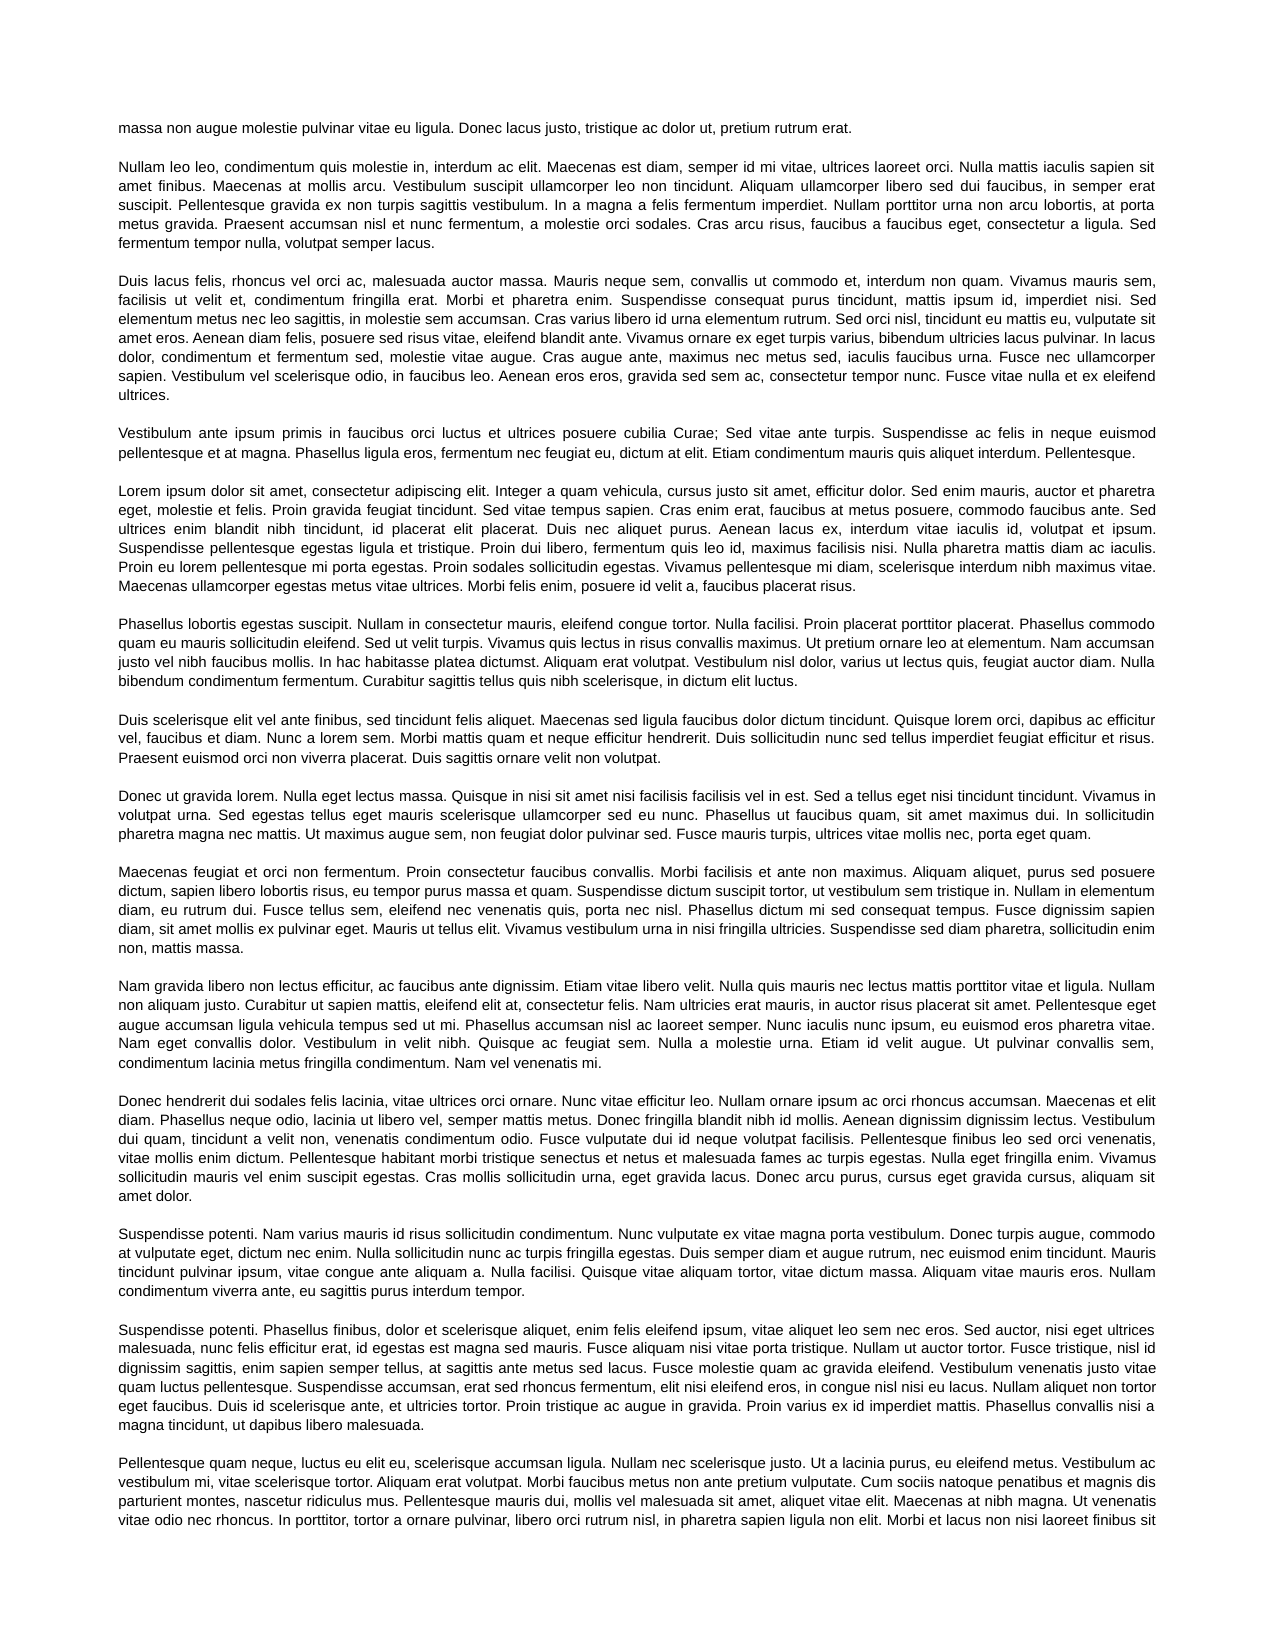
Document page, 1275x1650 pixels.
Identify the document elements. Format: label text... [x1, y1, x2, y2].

text Pellentesque quam neque, luctus eu elit eu, scelerisque accumsan ligula. Nullam nec scelerisque justo. Ut a lacinia purus, eu eleifend metus. Vestibulum ac vestibulum mi, vitae scelerisque tortor. Aliquam erat volutpat. Morbi faucibus metus non ante pretium vulputate. Cum sociis natoque penatibus et magnis dis parturient montes, nascetur ridiculus mus. Pellentesque mauris dui, mollis vel malesuada sit amet, aliquet vitae elit. Maecenas at nibh magna. Ut venenatis vitae odio nec rhoncus. In porttitor, tortor a ornare pulvinar, libero orci rutrum nisl, in pharetra sapien ligula non elit. Morbi et lacus non nisi laoreet finibus sit [118, 1452, 1157, 1529]
text Suspendisse potenti. Nam varius mauris id risus sollicitudin condimentum. Nunc vulputate ex vitae magna porta vestibulum. Donec turpis augue, commodo at vulputate eget, dictum nec enim. Nulla sollicitudin nunc ac turpis fringilla egestas. Duis semper diam et augue rutrum, nec euismod enim tincidunt. Mauris tincidunt pulvinar ipsum, vitae congue ante aliquam a. Nulla facilisi. Quisque vitae aliquam tortor, vitae dictum massa. Aliquam vitae mauris eros. Nullam condimentum viverra ante, eu sagittis purus interdum tempor. [118, 1224, 1157, 1300]
text Donec ut gravida lorem. Nulla eget lectus massa. Quisque in nisi sit amet nisi facilisis facilisis vel in est. Sed a tellus eget nisi tincidunt tincidunt. Vivamus in volutpat urna. Sed egestas tellus eget mauris scelerisque ullamcorper sed eu nunc. Phasellus ut faucibus quam, sit amet maximus dui. In sollicitudin pharetra magna nec mattis. Ut maximus augue sem, non feugiat dolor pulvinar sed. Fusce mauris turpis, ultrices vitae mollis nec, porta eget quam. [118, 785, 1157, 842]
text Donec hendrerit dui sodales felis lacinia, vitae ultrices orci ornare. Nunc vitae efficitur leo. Nullam ornare ipsum ac orci rhoncus accumsan. Maecenas et elit diam. Phasellus neque odio, lacinia ut libero vel, semper mattis metus. Donec fringilla blandit nibh id mollis. Aenean dignissim dignissim lectus. Vestibulum dui quam, tincidunt a velit non, venenatis condimentum odio. Fusce vulputate dui id neque volutpat facilisis. Pellentesque finibus leo sed orci venenatis, vitae mollis enim dictum. Pellentesque habitant morbi tristique senectus et netus et malesuada fames ac turpis egestas. Nulla eget fringilla enim. Vivamus sollicitudin mauris vel enim suscipit egestas. Cras mollis sollicitudin urna, eget gravida lacus. Donec arcu purus, cursus eget gravida cursus, aliquam sit amet dolor. [118, 1090, 1157, 1205]
text Vestibulum ante ipsum primis in faucibus orci luctus et ultrices posuere cubilia Curae; Sed vitae ante turpis. Suspendisse ac felis in neque euismod pellentesque et at magna. Phasellus ligula eros, fermentum nec feugiat eu, dictum at elit. Etiam condimentum mauris quis aliquet interdum. Pellentesque. [118, 423, 1157, 461]
text massa non augue molestie pulvinar vitae eu ligula. Donec lacus justo, tristique ac dolor ut, pretium rutrum erat. [118, 118, 1157, 137]
text Duis lacus felis, rhoncus vel orci ac, malesuada auctor massa. Mauris neque sem, convallis ut commodo et, interdum non quam. Vivamus mauris sem, facilisis ut velit et, condimentum fringilla erat. Morbi et pharetra enim. Suspendisse consequat purus tincidunt, mattis ipsum id, imperdiet nisi. Sed elementum metus nec leo sagittis, in molestie sem accumsan. Cras varius libero id urna elementum rutrum. Sed orci nisl, tincidunt eu mattis eu, vulputate sit amet eros. Aenean diam felis, posuere sed risus vitae, eleifend blandit ante. Vivamus ornare ex eget turpis varius, bibendum ultricies lacus pulvinar. In lacus dolor, condimentum et fermentum sed, molestie vitae augue. Cras augue ante, maximus nec metus sed, iaculis faucibus urna. Fusce nec ullamcorper sapien. Vestibulum vel scelerisque odio, in faucibus leo. Aenean eros eros, gravida sed sem ac, consectetur tempor nunc. Fusce vitae nulla et ex eleifend ultrices. [118, 271, 1157, 404]
text Duis scelerisque elit vel ante finibus, sed tincidunt felis aliquet. Maecenas sed ligula faucibus dolor dictum tincidunt. Quisque lorem orci, dapibus ac efficitur vel, faucibus et diam. Nunc a lorem sem. Morbi mattis quam et neque efficitur hendrerit. Duis sollicitudin nunc sed tellus imperdiet feugiat efficitur et risus. Praesent euismod orci non viverra placerat. Duis sagittis ornare velit non volutpat. [118, 709, 1157, 766]
text Suspendisse potenti. Phasellus finibus, dolor et scelerisque aliquet, enim felis eleifend ipsum, vitae aliquet leo sem nec eros. Sed auctor, nisi eget ultrices malesuada, nunc felis efficitur erat, id egestas est magna sed mauris. Fusce aliquam nisi vitae porta tristique. Nullam ut auctor tortor. Fusce tristique, nisl id dignissim sagittis, enim sapien semper tellus, at sagittis ante metus sed lacus. Fusce molestie quam ac gravida eleifend. Vestibulum venenatis justo vitae quam luctus pellentesque. Suspendisse accumsan, erat sed rhoncus fermentum, elit nisi eleifend eros, in congue nisl nisi eu lacus. Nullam aliquet non tortor eget faucibus. Duis id scelerisque ante, et ultricies tortor. Proin tristique ac augue in gravida. Proin varius ex id imperdiet mattis. Phasellus convallis nisi a magna tincidunt, ut dapibus libero malesuada. [118, 1319, 1157, 1433]
text Nam gravida libero non lectus efficitur, ac faucibus ante dignissim. Etiam vitae libero velit. Nulla quis mauris nec lectus mattis porttitor vitae et ligula. Nullam non aliquam justo. Curabitur ut sapien mattis, eleifend elit at, consectetur felis. Nam ultricies erat mauris, in auctor risus placerat sit amet. Pellentesque eget augue accumsan ligula vehicula tempus sed ut mi. Phasellus accumsan nisl ac laoreet semper. Nunc iaculis nunc ipsum, eu euismod eros pharetra vitae. Nam eget convallis dolor. Vestibulum in velit nibh. Quisque ac feugiat sem. Nulla a molestie urna. Etiam id velit augue. Ut pulvinar convallis sem, condimentum lacinia metus fringilla condimentum. Nam vel venenatis mi. [118, 976, 1157, 1071]
text Lorem ipsum dolor sit amet, consectetur adipiscing elit. Integer a quam vehicula, cursus justo sit amet, efficitur dolor. Sed enim mauris, auctor et pharetra eget, molestie et felis. Proin gravida feugiat tincidunt. Sed vitae tempus sapien. Cras enim erat, faucibus at metus posuere, commodo faucibus ante. Sed ultrices enim blandit nibh tincidunt, id placerat elit placerat. Duis nec aliquet purus. Aenean lacus ex, interdum vitae iaculis id, volutpat et ipsum. Suspendisse pellentesque egestas ligula et tristique. Proin dui libero, fermentum quis leo id, maximus facilisis nisi. Nulla pharetra mattis diam ac iaculis. Proin eu lorem pellentesque mi porta egestas. Proin sodales sollicitudin egestas. Vivamus pellentesque mi diam, scelerisque interdum nibh maximus vitae. Maecenas ullamcorper egestas metus vitae ultrices. Morbi felis enim, posuere id velit a, faucibus placerat risus. [118, 480, 1157, 595]
text Phasellus lobortis egestas suscipit. Nullam in consectetur mauris, eleifend congue tortor. Nulla facilisi. Proin placerat porttitor placerat. Phasellus commodo quam eu mauris sollicitudin eleifend. Sed ut velit turpis. Vivamus quis lectus in risus convallis maximus. Ut pretium ornare leo at elementum. Nam accumsan justo vel nibh faucibus mollis. In hac habitasse platea dictumst. Aliquam erat volutpat. Vestibulum nisl dolor, varius ut lectus quis, feugiat auctor diam. Nulla bibendum condimentum fermentum. Curabitur sagittis tellus quis nibh scelerisque, in dictum elit luctus. [118, 614, 1157, 690]
text Nullam leo leo, condimentum quis molestie in, interdum ac elit. Maecenas est diam, semper id mi vitae, ultrices laoreet orci. Nulla mattis iaculis sapien sit amet finibus. Maecenas at mollis arcu. Vestibulum suscipit ullamcorper leo non tincidunt. Aliquam ullamcorper libero sed dui faucibus, in semper erat suscipit. Pellentesque gravida ex non turpis sagittis vestibulum. In a magna a felis fermentum imperdiet. Nullam porttitor urna non arcu lobortis, at porta metus gravida. Praesent accumsan nisl et nunc fermentum, a molestie orci sodales. Cras arcu risus, faucibus a faucibus eget, consectetur a ligula. Sed fermentum tempor nulla, volutpat semper lacus. [118, 156, 1157, 252]
text Maecenas feugiat et orci non fermentum. Proin consectetur faucibus convallis. Morbi facilisis et ante non maximus. Aliquam aliquet, purus sed posuere dictum, sapien libero lobortis risus, eu tempor purus massa et quam. Suspendisse dictum suscipit tortor, ut vestibulum sem tristique in. Nullam in elementum diam, eu rutrum dui. Fusce tellus sem, eleifend nec venenatis quis, porta nec nisl. Phasellus dictum mi sed consequat tempus. Fusce dignissim sapien diam, sit amet mollis ex pulvinar eget. Mauris ut tellus elit. Vivamus vestibulum urna in nisi fringilla ultricies. Suspendisse sed diam pharetra, sollicitudin enim non, mattis massa. [118, 862, 1157, 957]
